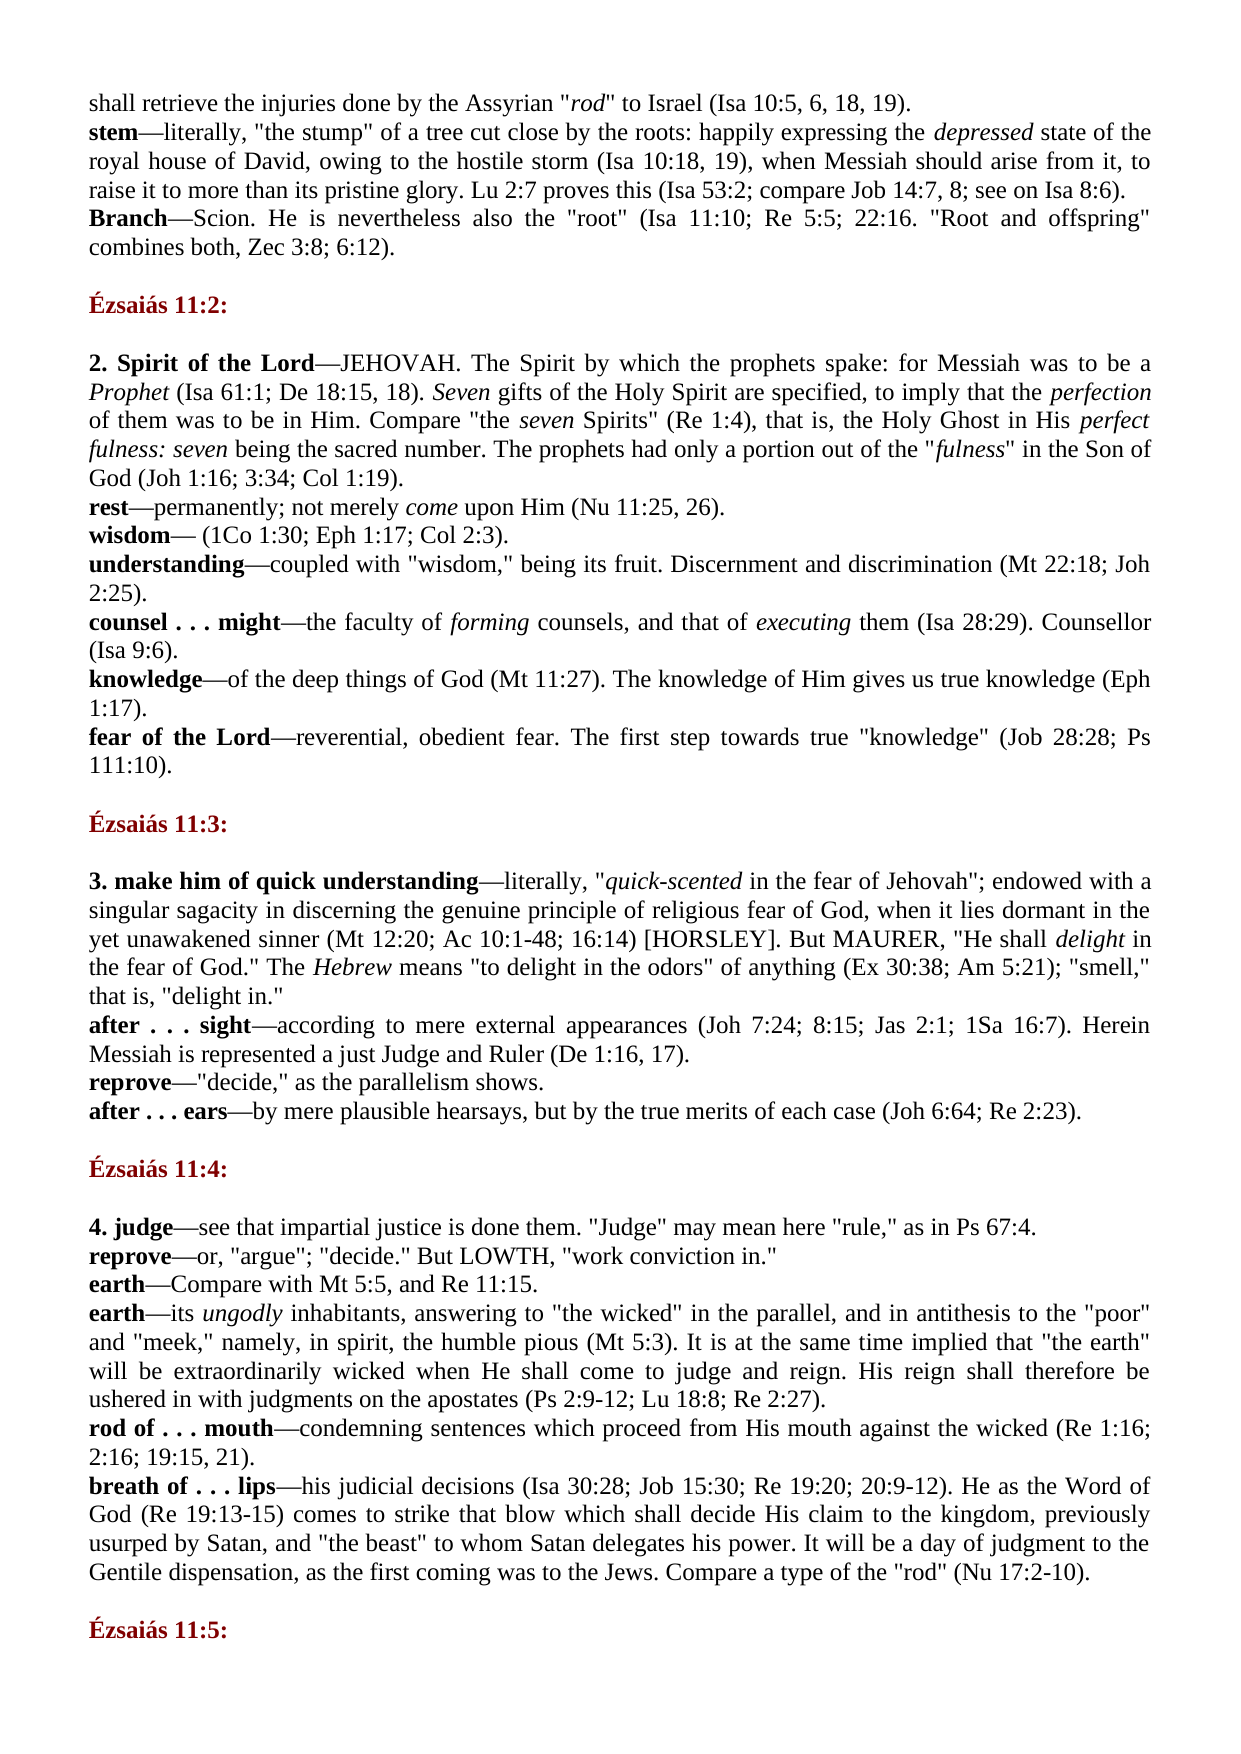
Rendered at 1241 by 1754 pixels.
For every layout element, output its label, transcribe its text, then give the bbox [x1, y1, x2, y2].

text 2. Spirit of the Lord—JEHOVAH. The Spirit by which the prophets spake: for Messiah was to be a Prophet (Isa 61:1; De 18:15, 18). Seven gifts of the Holy Spirit are specified, to imply that the perfection of them was to be in Him. Compare "the seven Spirits" (Re 1:4), that is, the Holy Ghost in His perfect fulness: seven being the sacred number. The prophets had only a portion out of the "fulness" in the Son of God (Joh 1:16; 3:34; Col 1:19). rest—permanently; not merely come upon Him (Nu 11:25, 26). wisdom— (1Co 1:30; Eph 1:17; Col 2:3). understanding—coupled with "wisdom," being its fruit. Discernment and discrimination (Mt 22:18; Joh 2:25). counsel . . . might—the faculty of forming counsels, and that of executing them (Isa 28:29). Counsellor (Isa 9:6). knowledge—of the deep things of God (Mt 11:27). The knowledge of Him gives us true knowledge (Eph 1:17). fear of the Lord—reverential, obedient fear. The first step towards true "knowledge" (Job 28:28; Ps 111:10). [88, 348, 1152, 779]
text shall retrieve the injuries done by the Assyrian "rod" to Israel (Isa 10:5, 6, 18, 19). stem—literally, "the stump" of a tree cut close by the roots: happily expressing the depressed state of the royal house of David, owing to the hostile storm (Isa 10:18, 19), when Messiah should arise from it, to raise it to more than its pristine glory. Lu 2:7 proves this (Isa 53:2; compare Job 14:7, 8; see on Isa 8:6). Branch—Scion. He is nevertheless also the "root" (Isa 11:10; Re 5:5; 22:16. "Root and offspring" combines both, Zec 3:8; 6:12). [88, 88, 1152, 261]
text Ézsaiás 11:5: [88, 1615, 1152, 1644]
text Ézsaiás 11:2: [88, 291, 1152, 319]
text 4. judge—see that impartial justice is done them. "Judge" may mean here "rule," as in Ps 67:4. reprove—or, "argue"; "decide." But LOWTH, "work conviction in." earth—Compare with Mt 5:5, and Re 11:15. earth—its ungodly inhabitants, answering to "the wicked" in the parallel, and in antithesis to the "poor" and "meek," namely, in spirit, the humble pious (Mt 5:3). It is at the same time implied that "the earth" will be extraordinarily wicked when He shall come to judge and reign. His reign shall therefore be ushered in with judgments on the apostates (Ps 2:9-12; Lu 18:8; Re 2:27). rod of . . . mouth—condemning sentences which proceed from His mouth against the wicked (Re 1:16; 2:16; 19:15, 21). breath of . . . lips—his judicial decisions (Isa 30:28; Job 15:30; Re 19:20; 20:9-12). He as the Word of God (Re 19:13-15) comes to strike that blow which shall decide His claim to the kingdom, previously usurped by Satan, and "the beast" to whom Satan delegates his power. It will be a day of judgment to the Gentile dispensation, as the first coming was to the Jews. Compare a type of the "rod" (Nu 17:2-10). [88, 1212, 1152, 1586]
text Ézsaiás 11:4: [88, 1154, 1152, 1183]
text 3. make him of quick understanding—literally, "quick-scented in the fear of Jehovah"; endowed with a singular sagacity in discerning the genuine principle of religious fear of God, when it lies dormant in the yet unawakened sinner (Mt 12:20; Ac 10:1-48; 16:14) [HORSLEY]. But MAURER, "He shall delight in the fear of God." The Hebrew means "to delight in the odors" of anything (Ex 30:38; Am 5:21); "smell," that is, "delight in." after . . . sight—according to mere external appearances (Joh 7:24; 8:15; Jas 2:1; 1Sa 16:7). Herein Messiah is represented a just Judge and Ruler (De 1:16, 17). reprove—"decide," as the parallelism shows. after . . . ears—by mere plausible hearsays, but by the true merits of each case (Joh 6:64; Re 2:23). [88, 866, 1152, 1125]
text Ézsaiás 11:3: [88, 809, 1152, 837]
